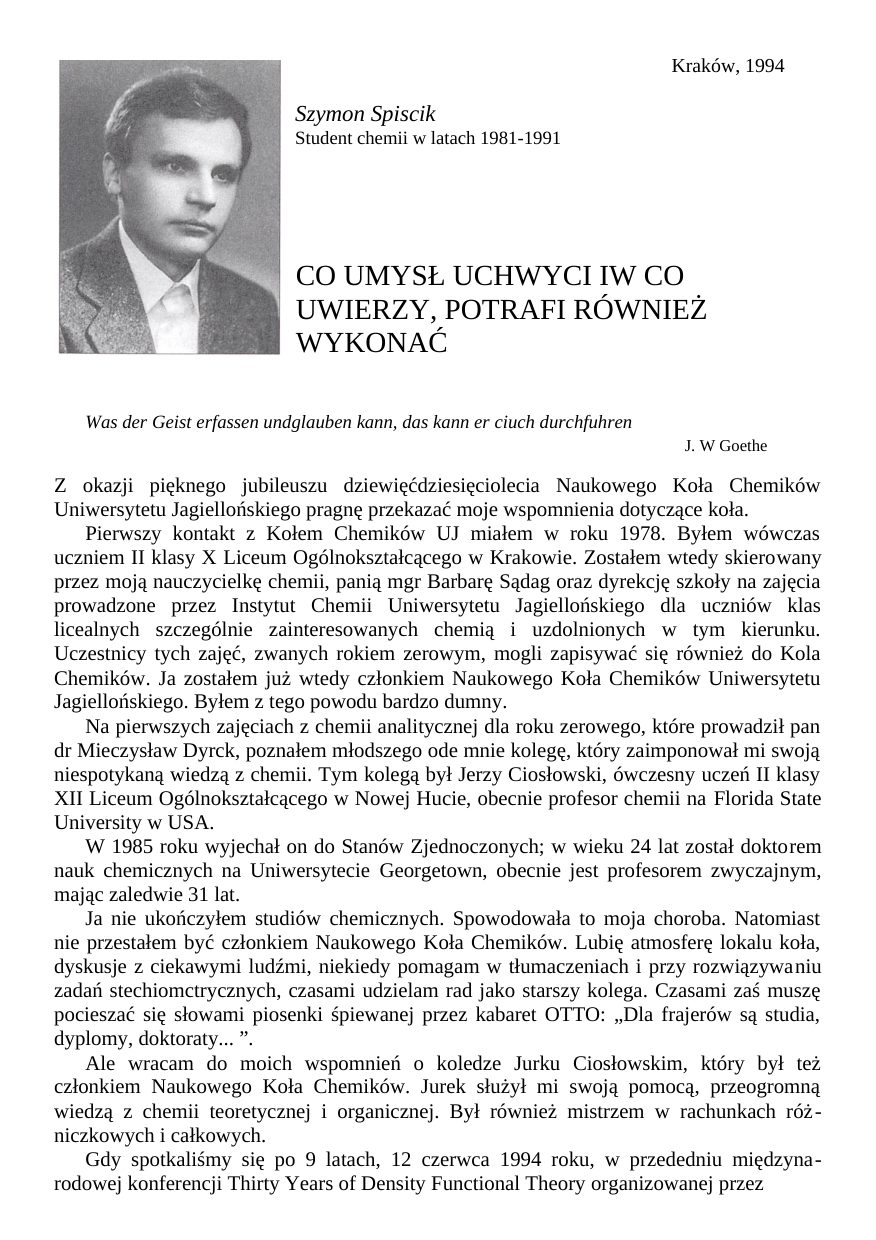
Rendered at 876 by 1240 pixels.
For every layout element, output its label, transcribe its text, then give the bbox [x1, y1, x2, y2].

text Gdy spotkaliśmy się po 9 latach, 12 czerwca 1994 roku, w przededniu międzyna­rodowej konferencji Thirty Years of Density Functional Theory organizowanej przez [54, 1147, 821, 1195]
text Kraków, 1994 [671, 54, 793, 77]
subtitle UWIERZY, POTRAFI RÓWNIEŻ WYKONAĆ [296, 292, 747, 359]
text Student chemii w latach 1981-1991 [295, 127, 584, 148]
subtitle CO UMYSŁ UCHWYCI IW CO [296, 258, 747, 292]
text Ja nie ukończyłem studiów chemicznych. Spowodowała to moja choroba. Natomiast nie przestałem być członkiem Naukowego Koła Chemików. Lubię atmosferę lokalu koła, dyskusje z ciekawymi ludźmi, niekiedy pomagam w tłumaczeniach i przy rozwiązywa­niu zadań stechiomctrycznych, czasami udzielam rad jako starszy kolega. Czasami zaś muszę pocieszać się słowami piosenki śpiewanej przez kabaret OTTO: „Dla frajerów są studia, dyplomy, doktoraty... ”. [54, 906, 821, 1050]
text Was der Geist erfassen undglauben kann, das kann er ciuch durchfuhren [54, 411, 821, 432]
picture [57, 60, 282, 356]
text J. W Goethe [54, 436, 767, 455]
text Ale wracam do moich wspomnień o koledze Jurku Ciosłowskim, który był też członkiem Naukowego Koła Chemików. Jurek służył mi swoją pomocą, przeogromną wiedzą z chemii teoretycznej i organicznej. Był również mistrzem w rachunkach róż­niczkowych i całkowych. [54, 1050, 821, 1147]
text W 1985 roku wyjechał on do Stanów Zjednoczonych; w wieku 24 lat został dokto­rem nauk chemicznych na Uniwersytecie Georgetown, obecnie jest profesorem zwyczaj­nym, mając zaledwie 31 lat. [54, 834, 821, 906]
text Z okazji pięknego jubileuszu dziewięćdziesięciolecia Naukowego Koła Chemików Uniwersytetu Jagiellońskiego pragnę przekazać moje wspomnienia dotyczące koła. [54, 473, 821, 521]
text Pierwszy kontakt z Kołem Chemików UJ miałem w roku 1978. Byłem wówczas uczniem II klasy X Liceum Ogólnokształcącego w Krakowie. Zostałem wtedy skiero­wany przez moją nauczycielkę chemii, panią mgr Barbarę Sądag oraz dyrekcję szkoły na zajęcia prowadzone przez Instytut Chemii Uniwersytetu Jagiellońskiego dla uczniów klas licealnych szczególnie zainteresowanych chemią i uzdolnionych w tym kierunku. Uczestnicy tych zajęć, zwanych rokiem zerowym, mogli zapisywać się również do Kola Chemików. Ja zostałem już wtedy członkiem Naukowego Koła Chemików Uniwersytetu Jagiellońskiego. Byłem z tego powodu bardzo dumny. [54, 521, 821, 713]
text Szymon Spiscik [295, 101, 584, 127]
text Na pierwszych zajęciach z chemii analitycznej dla roku zerowego, które prowadził pan dr Mieczysław Dyrck, poznałem młodszego ode mnie kolegę, który zaimponował mi swoją niespotykaną wiedzą z chemii. Tym kolegą był Jerzy Ciosłowski, ówczesny uczeń II klasy XII Liceum Ogólnokształcącego w Nowej Hucie, obecnie profesor chemii na Florida State University w USA. [54, 713, 821, 834]
